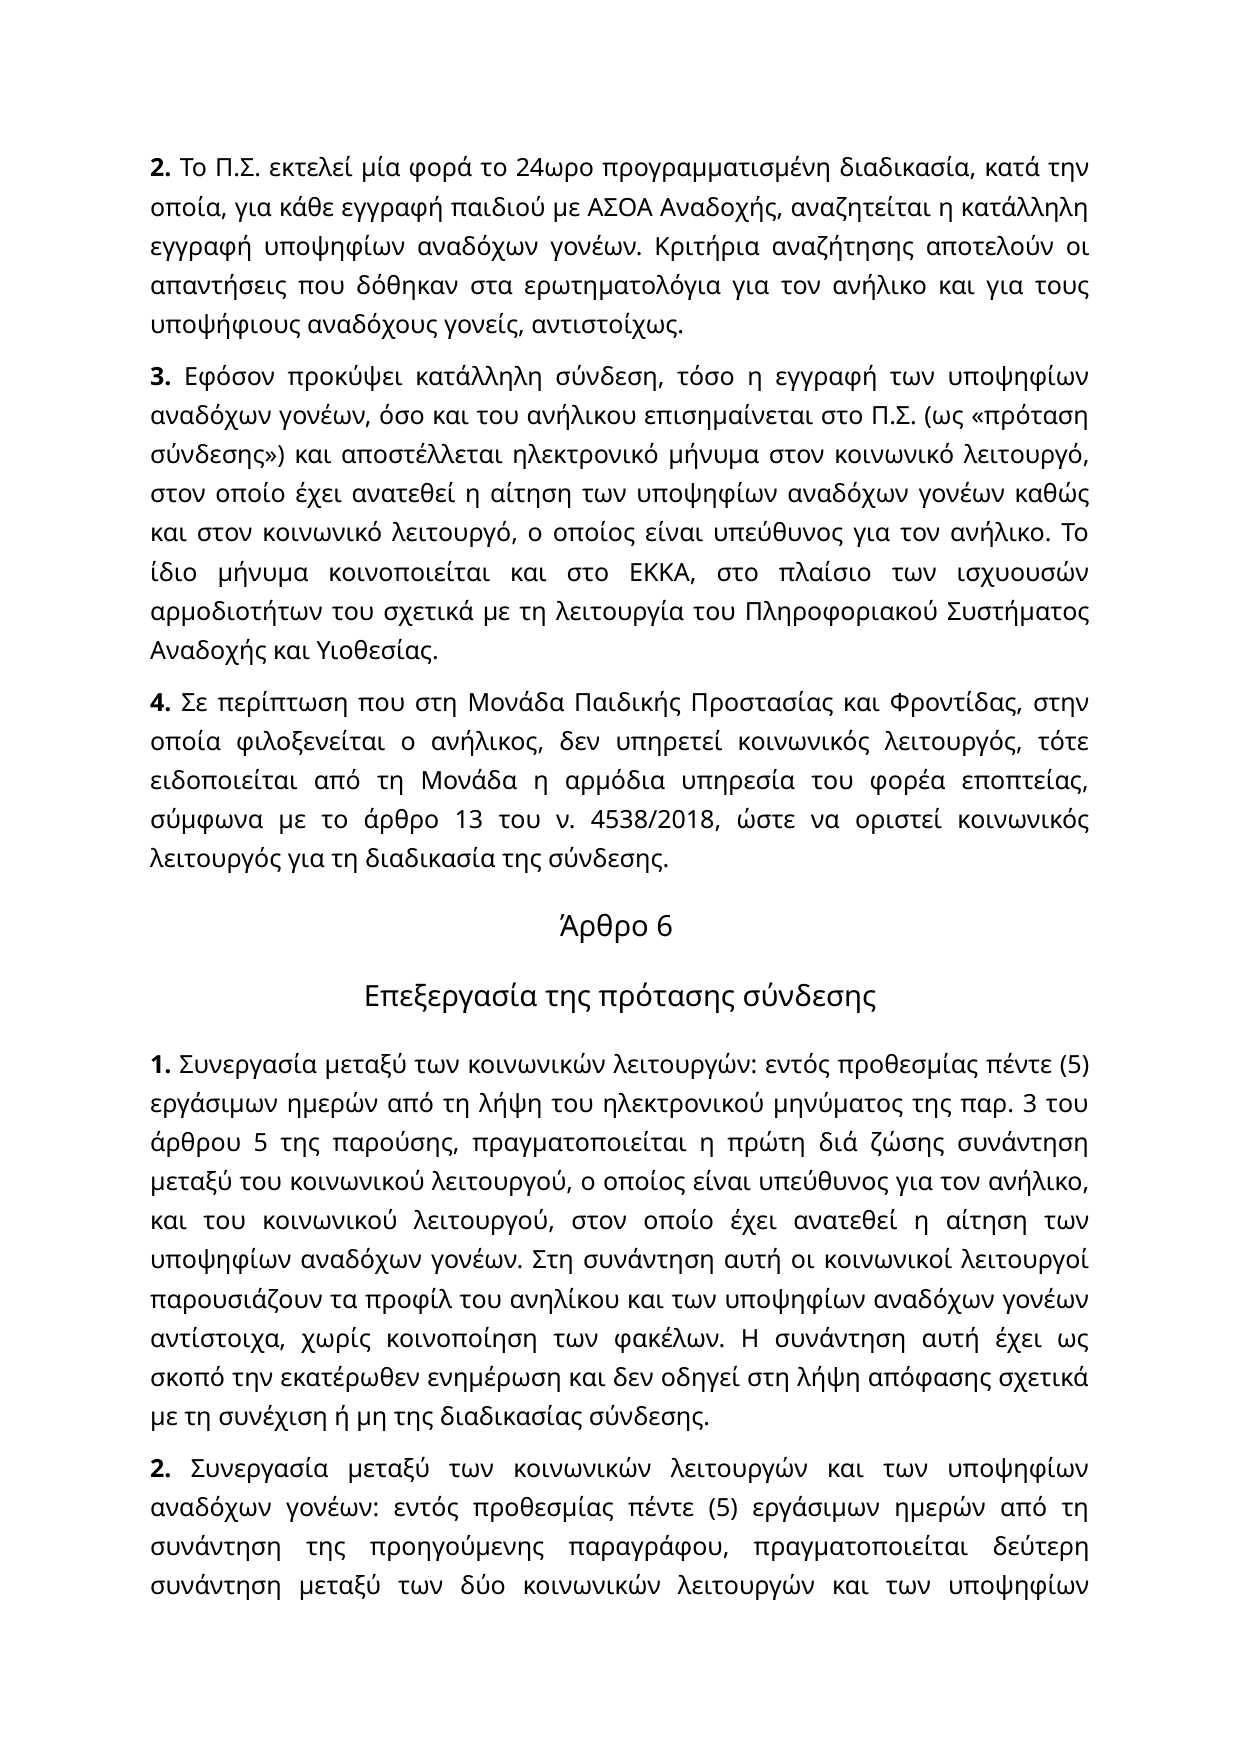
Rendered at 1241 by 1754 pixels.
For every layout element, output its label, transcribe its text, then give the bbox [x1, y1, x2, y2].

text 4. Σε περίπτωση που στη Μονάδα Παιδικής Προστασίας και Φροντίδας, στην οποία φιλοξενείται ο ανήλικος, δεν υπηρετεί κοινωνικός λειτουργός, τότε ειδοποιείται από τη Μονάδα η αρμόδια υπηρεσία του φορέα εποπτείας, σύμφωνα με το άρθρο 13 του ν. 4538/2018, ώστε να οριστεί κοινωνικός λειτουργός για τη διαδικασία της σύνδεσης. [150, 684, 1090, 875]
text 3. Εφόσον προκύψει κατάλληλη σύνδεση, τόσο η εγγραφή των υποψηφίων αναδόχων γονέων, όσο και του ανήλικου επισημαίνεται στο Π.Σ. (ως «πρόταση σύνδεσης») και αποστέλλεται ηλεκτρονικό μήνυμα στον κοινωνικό λειτουργό, στον οποίο έχει ανατεθεί η αίτηση των υποψηφίων αναδόχων γονέων καθώς και στον κοινωνικό λειτουργό, ο οποίος είναι υπεύθυνος για τον ανήλικο. Το ίδιο μήνυμα κοινοποιείται και στο ΕΚΚΑ, στο πλαίσιο των ισχυουσών αρμοδιοτήτων του σχετικά με τη λειτουργία του Πληροφοριακού Συστήματος Αναδοχής και Υιοθεσίας. [150, 358, 1090, 667]
subtitle Άρθρο 6 [150, 905, 1090, 945]
text 1. Συνεργασία μεταξύ των κοινωνικών λειτουργών: εντός προθεσμίας πέντε (5) εργάσιμων ημερών από τη λήψη του ηλεκτρονικού μηνύματος της παρ. 3 του άρθρου 5 της παρούσης, πραγματοποιείται η πρώτη διά ζώσης συνάντηση μεταξύ του κοινωνικού λειτουργού, ο οποίος είναι υπεύθυνος για τον ανήλικο, και του κοινωνικού λειτουργού, στον οποίο έχει ανατεθεί η αίτηση των υποψηφίων αναδόχων γονέων. Στη συνάντηση αυτή οι κοινωνικοί λειτουργοί παρουσιάζουν τα προφίλ του ανηλίκου και των υποψηφίων αναδόχων γονέων αντίστοιχα, χωρίς κοινοποίηση των φακέλων. Η συνάντηση αυτή έχει ως σκοπό την εκατέρωθεν ενημέρωση και δεν οδηγεί στη λήψη απόφασης σχετικά με τη συνέχιση ή μη της διαδικασίας σύνδεσης. [150, 1046, 1090, 1433]
text 2. Συνεργασία μεταξύ των κοινωνικών λειτουργών και των υποψηφίων αναδόχων γονέων: εντός προθεσμίας πέντε (5) εργάσιμων ημερών από τη συνάντηση της προηγούμενης παραγράφου, πραγματοποιείται δεύτερη συνάντηση μεταξύ των δύο κοινωνικών λειτουργών και των υποψηφίων [150, 1450, 1090, 1602]
subtitle Επεξεργασία της πρότασης σύνδεσης [150, 976, 1090, 1015]
text 2. Το Π.Σ. εκτελεί μία φορά το 24ωρο προγραμματισμένη διαδικασία, κατά την οποία, για κάθε εγγραφή παιδιού με ΑΣΟΑ Αναδοχής, αναζητείται η κατάλληλη εγγραφή υποψηφίων αναδόχων γονέων. Κριτήρια αναζήτησης αποτελούν οι απαντήσεις που δόθηκαν στα ερωτηματολόγια για τον ανήλικο και για τους υποψήφιους αναδόχους γονείς, αντιστοίχως. [150, 150, 1090, 341]
